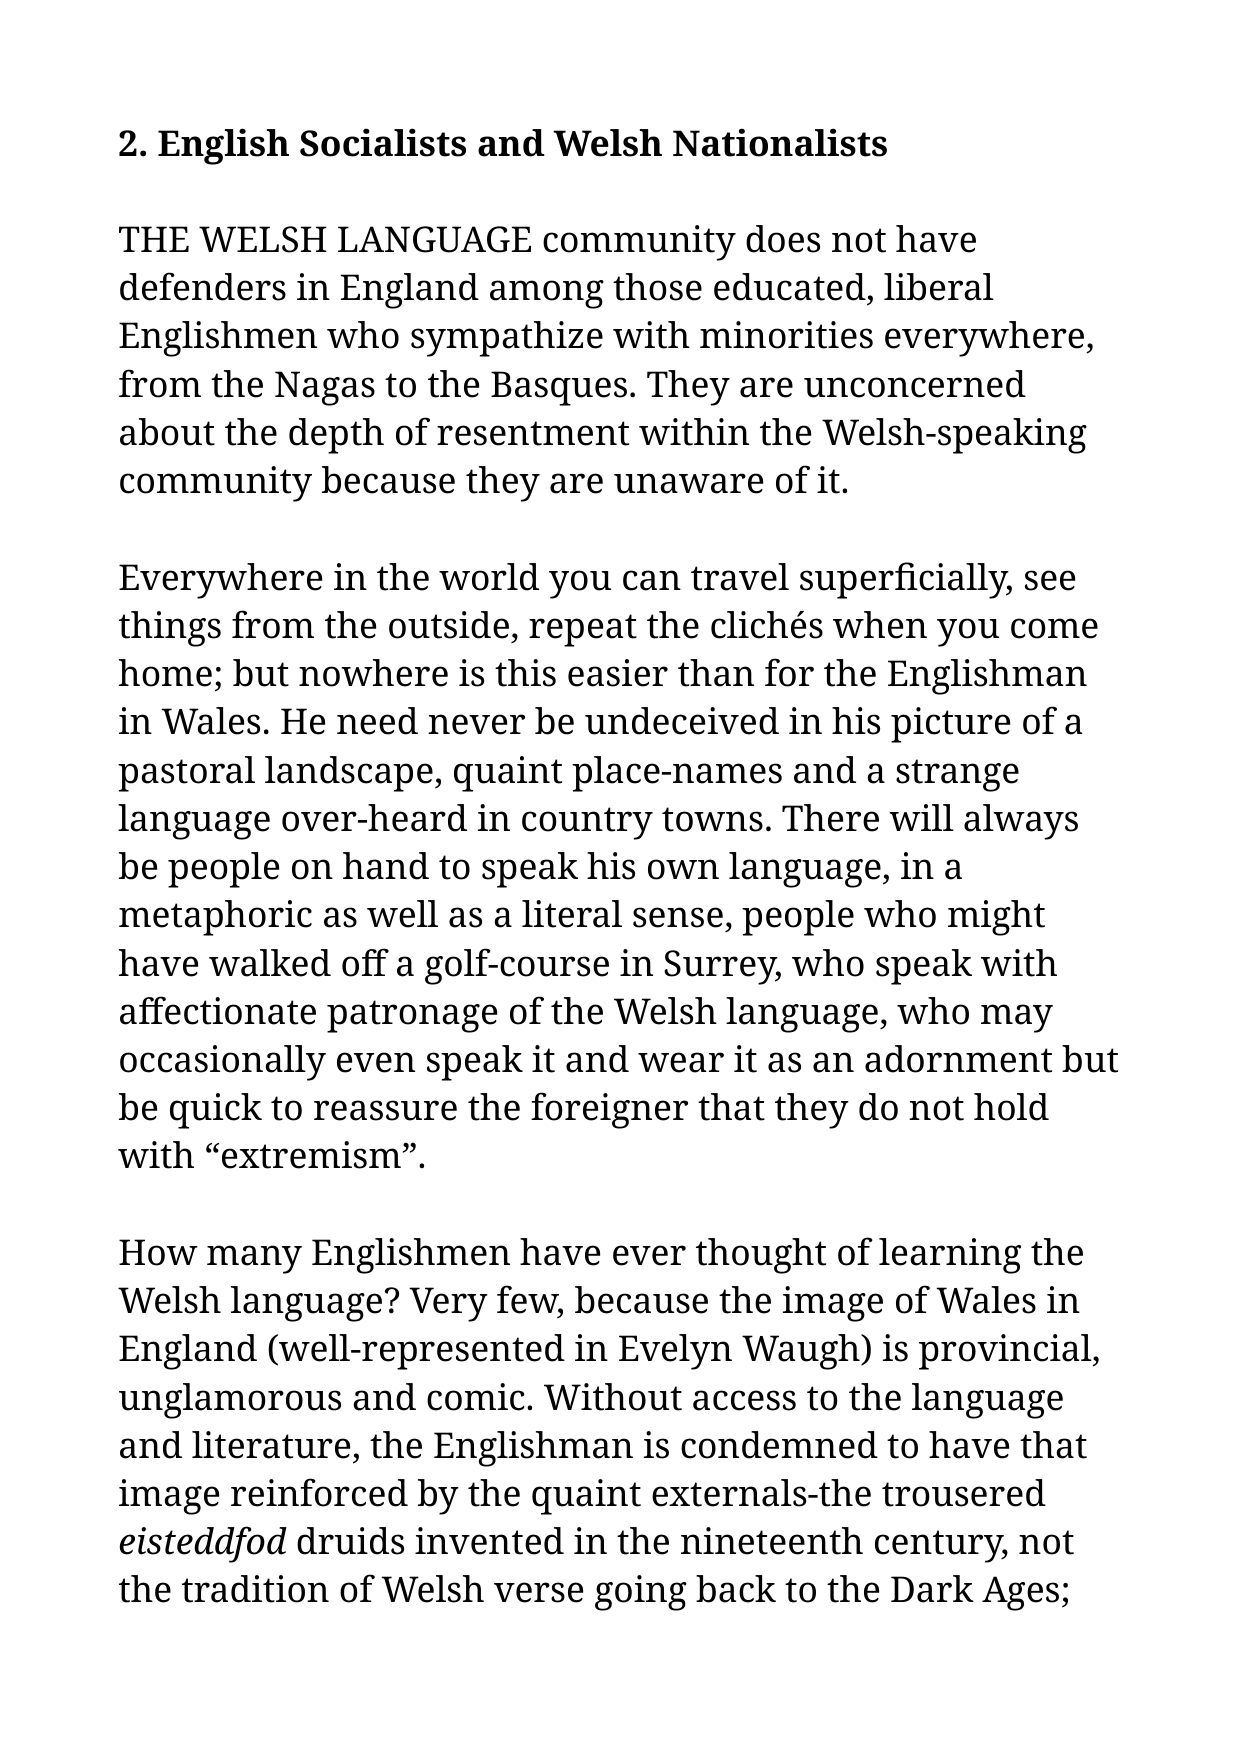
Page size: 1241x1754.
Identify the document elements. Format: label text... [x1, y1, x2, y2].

text How many Englishmen have ever thought of learning the Welsh language? Very few, because the image of Wales in England (well-represented in Evelyn Waugh) is provincial, unglamorous and comic. Without access to the language and literature, the Englishman is condemned to have that image reinforced by the quaint externals-the trousered eisteddfod druids invented in the nineteenth century, not the tradition of Welsh verse going back to the Dark Ages; [118, 1227, 1122, 1613]
text Everywhere in the world you can travel superficially, see things from the outside, repeat the clichés when you come home; but nowhere is this easier than for the Englishman in Wales. He need never be undeceived in his picture of a pastoral landscape, quaint place-names and a strange language over-heard in country towns. There will always be people on hand to speak his own language, in a metaphoric as well as a literal sense, people who might have walked off a golf-course in Surrey, who speak with affectionate patronage of the Welsh language, who may occasionally even speak it and wear it as an adornment but be quick to reassure the foreigner that they do not hold with “extremism”. [118, 552, 1122, 1179]
text THE WELSH LANGUAGE community does not have defenders in England among those educated, liberal Englishmen who sympathize with minorities everywhere, from the Nagas to the Basques. They are unconcerned about the depth of resentment within the Welsh-speaking community because they are unaware of it. [118, 214, 1122, 504]
text 2. English Socialists and Welsh Nationalists [118, 118, 1122, 166]
